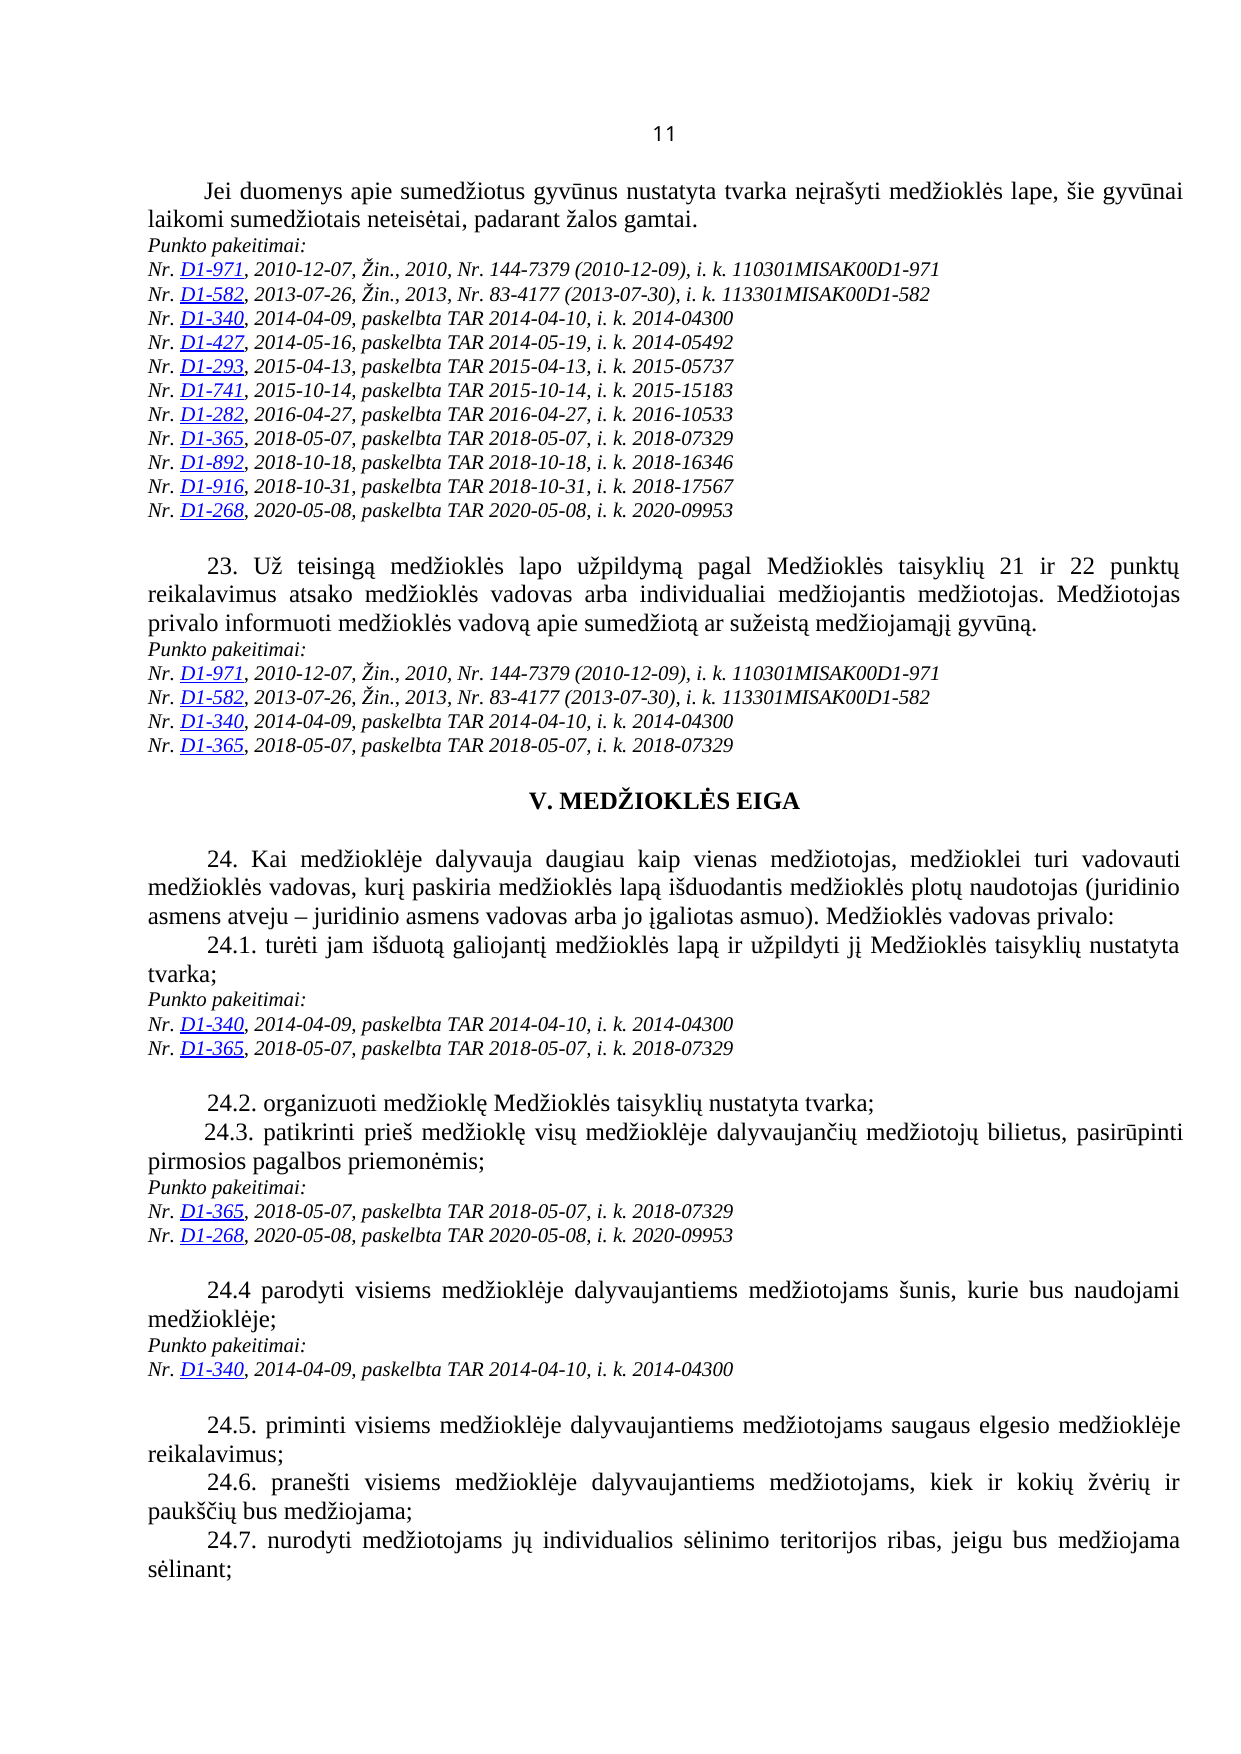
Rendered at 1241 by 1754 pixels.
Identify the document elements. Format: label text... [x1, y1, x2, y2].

text Nr. D1-340, 2014-04-09, paskelbta TAR 2014-04-10, i. k. 2014-04300 [148, 1357, 1181, 1381]
text Nr. D1-892, 2018-10-18, paskelbta TAR 2018-10-18, i. k. 2018-16346 [148, 450, 1181, 474]
text 24.7. nurodyti medžiotojams jų individualios sėlinimo teritorijos ribas, jeigu bus medžiojama sėlinant; [148, 1525, 1181, 1582]
text Nr. D1-340, 2014-04-09, paskelbta TAR 2014-04-10, i. k. 2014-04300 [148, 1011, 1181, 1036]
text Nr. D1-293, 2015-04-13, paskelbta TAR 2015-04-13, i. k. 2015-05737 [148, 354, 1181, 378]
text Punkto pakeitimai: [148, 1174, 1181, 1199]
text Punkto pakeitimai: [148, 233, 1181, 257]
text 24.4 parodyti visiems medžioklėje dalyvaujantiems medžiotojams šunis, kurie bus naudojami medžioklėje; [148, 1276, 1181, 1333]
text Nr. D1-268, 2020-05-08, paskelbta TAR 2020-05-08, i. k. 2020-09953 [148, 498, 1181, 522]
text Nr. D1-971, 2010-12-07, Žin., 2010, Nr. 144-7379 (2010-12-09), i. k. 110301MISAK00D1-971 [148, 661, 1181, 685]
text Nr. D1-365, 2018-05-07, paskelbta TAR 2018-05-07, i. k. 2018-07329 [148, 1036, 1181, 1059]
text Nr. D1-282, 2016-04-27, paskelbta TAR 2016-04-27, i. k. 2016-10533 [148, 402, 1181, 426]
text Nr. D1-582, 2013-07-26, Žin., 2013, Nr. 83-4177 (2013-07-30), i. k. 113301MISAK00D1-582 [148, 685, 1181, 709]
text Punkto pakeitimai: [148, 987, 1181, 1011]
text Nr. D1-365, 2018-05-07, paskelbta TAR 2018-05-07, i. k. 2018-07329 [148, 426, 1181, 450]
text Nr. D1-340, 2014-04-09, paskelbta TAR 2014-04-10, i. k. 2014-04300 [148, 709, 1181, 733]
text 24.2. organizuoti medžioklę Medžioklės taisyklių nustatyta tvarka; [148, 1088, 1181, 1117]
text Nr. D1-427, 2014-05-16, paskelbta TAR 2014-05-19, i. k. 2014-05492 [148, 329, 1181, 354]
text Nr. D1-916, 2018-10-31, paskelbta TAR 2018-10-31, i. k. 2018-17567 [148, 474, 1181, 498]
text 24.3. patikrinti prieš medžioklę visų medžioklėje dalyvaujančių medžiotojų bilietus, pasirūpinti pirmosios pagalbos priemonėmis; [148, 1117, 1185, 1174]
text Nr. D1-340, 2014-04-09, paskelbta TAR 2014-04-10, i. k. 2014-04300 [148, 306, 1181, 329]
text Nr. D1-741, 2015-10-14, paskelbta TAR 2015-10-14, i. k. 2015-15183 [148, 378, 1181, 402]
text Nr. D1-971, 2010-12-07, Žin., 2010, Nr. 144-7379 (2010-12-09), i. k. 110301MISAK00D1-971 [148, 257, 1181, 281]
text 23. Už teisingą medžioklės lapo užpildymą pagal Medžioklės taisyklių 21 ir 22 punktų reikalavimus atsako medžioklės vadovas arba individualiai medžiojantis medžiotojas. Medžiotojas privalo informuoti medžioklės vadovą apie sumedžiotą ar sužeistą medžiojamąjį gyvūną. [148, 551, 1181, 637]
text Punkto pakeitimai: [148, 637, 1181, 661]
text Nr. D1-582, 2013-07-26, Žin., 2013, Nr. 83-4177 (2013-07-30), i. k. 113301MISAK00D1-582 [148, 281, 1181, 306]
text V. MEDŽIOKLĖS EIGA [148, 786, 1181, 815]
text Jei duomenys apie sumedžiotus gyvūnus nustatyta tvarka neįrašyti medžioklės lape, šie gyvūnai laikomi sumedžiotais neteisėtai, padarant žalos gamtai. [148, 176, 1185, 233]
text 24.5. priminti visiems medžioklėje dalyvaujantiems medžiotojams saugaus elgesio medžioklėje reikalavimus; [148, 1410, 1181, 1467]
text Nr. D1-365, 2018-05-07, paskelbta TAR 2018-05-07, i. k. 2018-07329 [148, 1199, 1181, 1223]
text Nr. D1-268, 2020-05-08, paskelbta TAR 2020-05-08, i. k. 2020-09953 [148, 1223, 1181, 1247]
text Nr. D1-365, 2018-05-07, paskelbta TAR 2018-05-07, i. k. 2018-07329 [148, 733, 1181, 757]
text 24.1. turėti jam išduotą galiojantį medžioklės lapą ir užpildyti jį Medžioklės taisyklių nustatyta tvarka; [148, 930, 1181, 987]
text 24.6. pranešti visiems medžioklėje dalyvaujantiems medžiotojams, kiek ir kokių žvėrių ir paukščių bus medžiojama; [148, 1467, 1181, 1525]
text 24. Kai medžioklėje dalyvauja daugiau kaip vienas medžiotojas, medžioklei turi vadovauti medžioklės vadovas, kurį paskiria medžioklės lapą išduodantis medžioklės plotų naudotojas (juridinio asmens atveju – juridinio asmens vadovas arba jo įgaliotas asmuo). Medžioklės vadovas privalo: [148, 844, 1181, 930]
text Punkto pakeitimai: [148, 1333, 1181, 1357]
